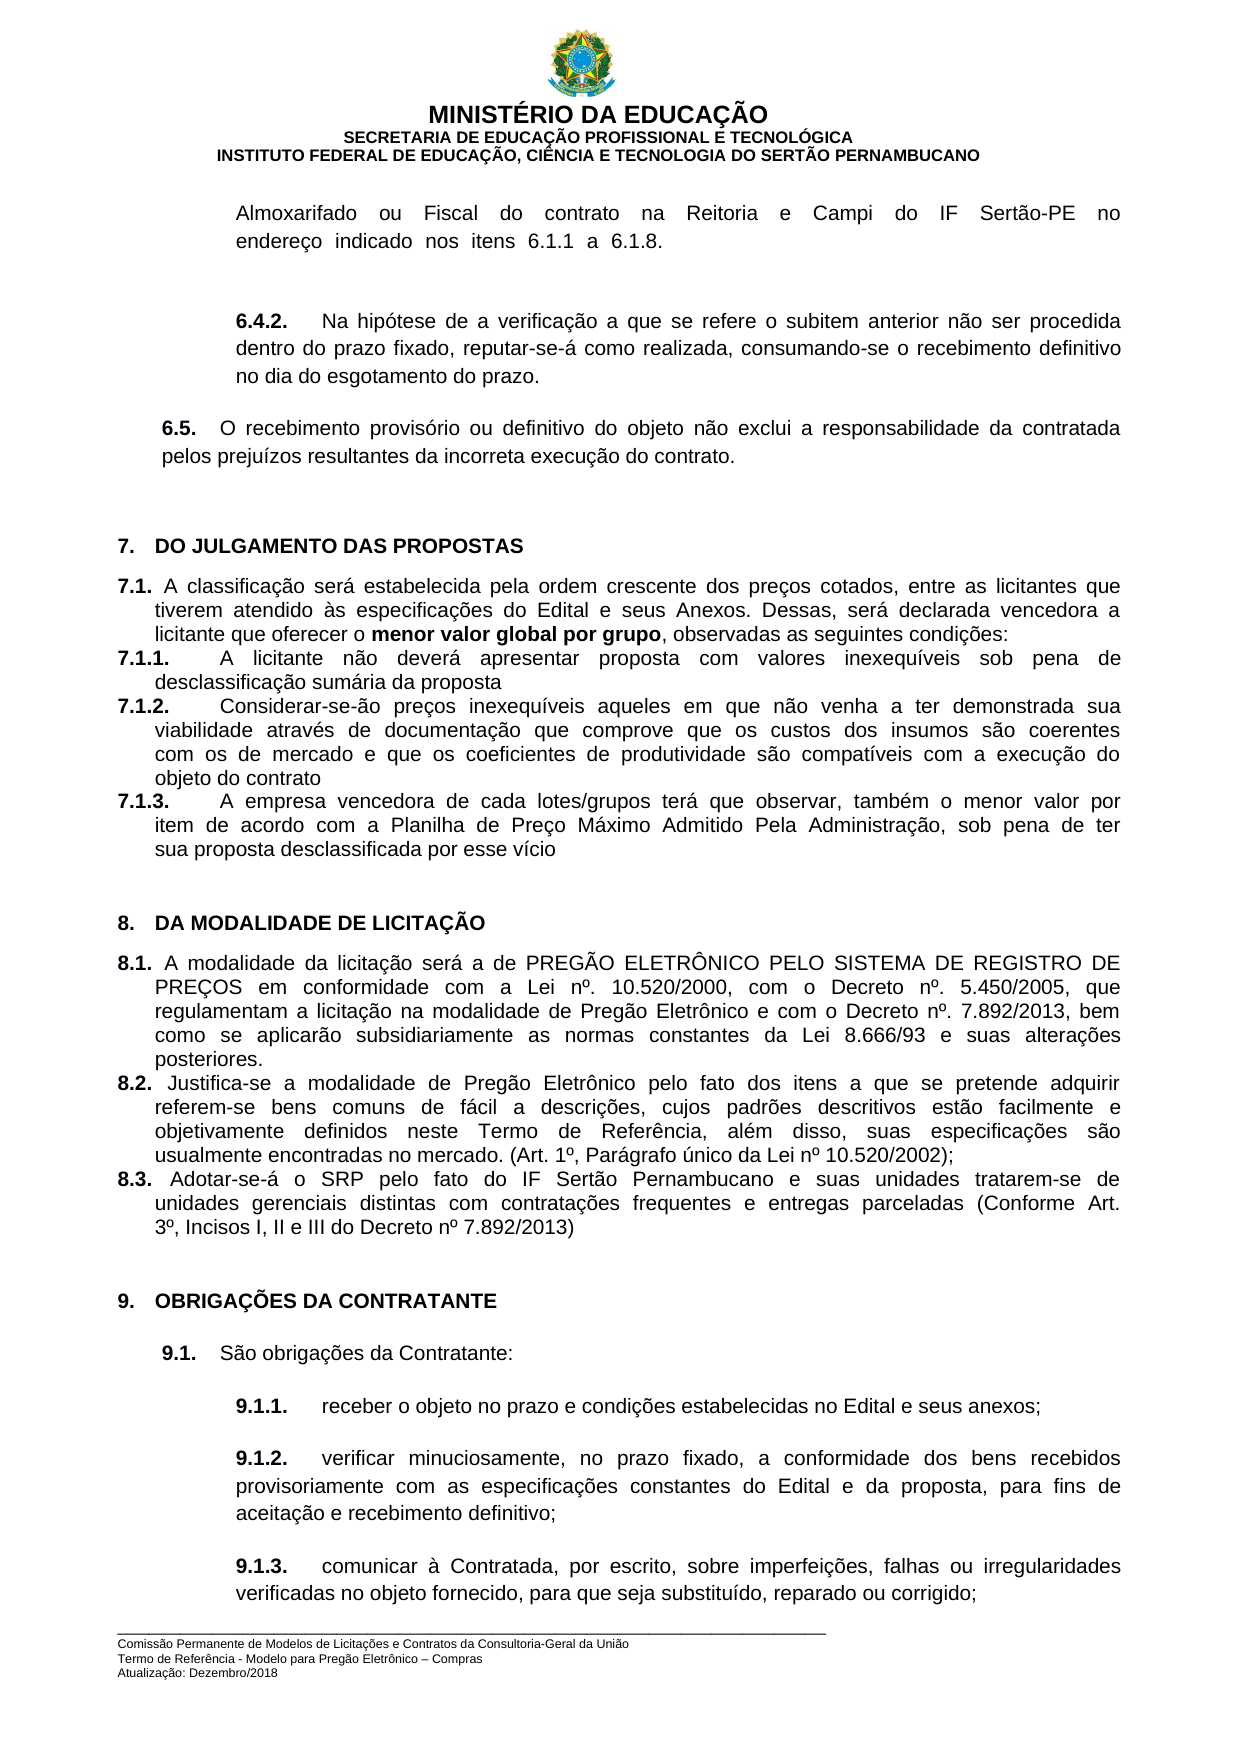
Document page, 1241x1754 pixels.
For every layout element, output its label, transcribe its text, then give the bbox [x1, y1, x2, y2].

list A licitante não deverá apresentar proposta com valores inexequíveis sob pena de desclassificação sumária da proposta [117, 646, 1122, 693]
list Considerar-se-ão preços inexequíveis aqueles em que não venha a ter demonstrada sua viabilidade através de documentação que comprove que os custos dos insumos são coerentes com os de mercado e que os coeficientes de produtividade são compatíveis com a execução do objeto do contrato [117, 693, 1122, 789]
list Na hipótese de a verificação a que se refere o subitem anterior não ser procedida dentro do prazo fixado, reputar-se-á como realizada, consumando-se o recebimento definitivo no dia do esgotamento do prazo. [236, 309, 1122, 388]
picture [547, 29, 616, 97]
list Justifica-se a modalidade de Pregão Eletrônico pelo fato dos itens a que se pretende adquirir referem-se bens comuns de fácil a descrições, cujos padrões descritivos estão facilmente e objetivamente definidos neste Termo de Referência, além disso, suas especificações são usualmente encontradas no mercado. (Art. 1º, Parágrafo único da Lei nº 10.520/2002); [117, 1071, 1122, 1167]
list A classificação será estabelecida pela ordem crescente dos preços cotados, entre as licitantes que tiverem atendido às especificações do Edital e seus Anexos. Dessas, será declarada vencedora a licitante que oferecer o menor valor global por grupo, observadas as seguintes condições: [117, 574, 1122, 646]
list receber o objeto no prazo e condições estabelecidas no Edital e seus anexos; [236, 1394, 1122, 1418]
list O recebimento provisório ou definitivo do objeto não exclui a responsabilidade da contratada pelos prejuízos resultantes da incorreta execução do contrato. [162, 416, 1122, 468]
list A modalidade da licitação será a de PREGÃO ELETRÔNICO PELO SISTEMA DE REGISTRO DE PREÇOS em conformidade com a Lei nº. 10.520/2000, com o Decreto nº. 5.450/2005, que regulamentam a licitação na modalidade de Pregão Eletrônico e com o Decreto nº. 7.892/2013, bem como se aplicarão subsidiariamente as normas constantes da Lei 8.666/93 e suas alterações posteriores. [117, 951, 1122, 1071]
list DA MODALIDADE DE LICITAÇÃO [117, 911, 1122, 935]
list OBRIGAÇÕES DA CONTRATANTE [117, 1289, 1122, 1313]
list Adotar-se-á o SRP pelo fato do IF Sertão Pernambucano e suas unidades tratarem-se de unidades gerenciais distintas com contratações frequentes e entregas parceladas (Conforme Art. 3º, Incisos I, II e III do Decreto nº 7.892/2013) [117, 1167, 1122, 1239]
list São obrigações da Contratante: [162, 1341, 1122, 1365]
list comunicar à Contratada, por escrito, sobre imperfeições, falhas ou irregularidades verificadas no objeto fornecido, para que seja substituído, reparado ou corrigido; [236, 1554, 1122, 1605]
list Almoxarifado ou Fiscal do contrato na Reitoria e Campi do IF Sertão-PE no endereço indicado nos itens 6.1.1 a 6.1.8. [236, 201, 1122, 280]
list verificar minuciosamente, no prazo fixado, a conformidade dos bens recebidos provisoriamente com as especificações constantes do Edital e da proposta, para fins de aceitação e recebimento definitivo; [236, 1446, 1122, 1525]
list A empresa vencedora de cada lotes/grupos terá que observar, também o menor valor por item de acordo com a Planilha de Preço Máximo Admitido Pela Administração, sob pena de ter sua proposta desclassificada por esse vício [117, 789, 1122, 861]
list DO JULGAMENTO DAS PROPOSTAS [117, 534, 1122, 558]
